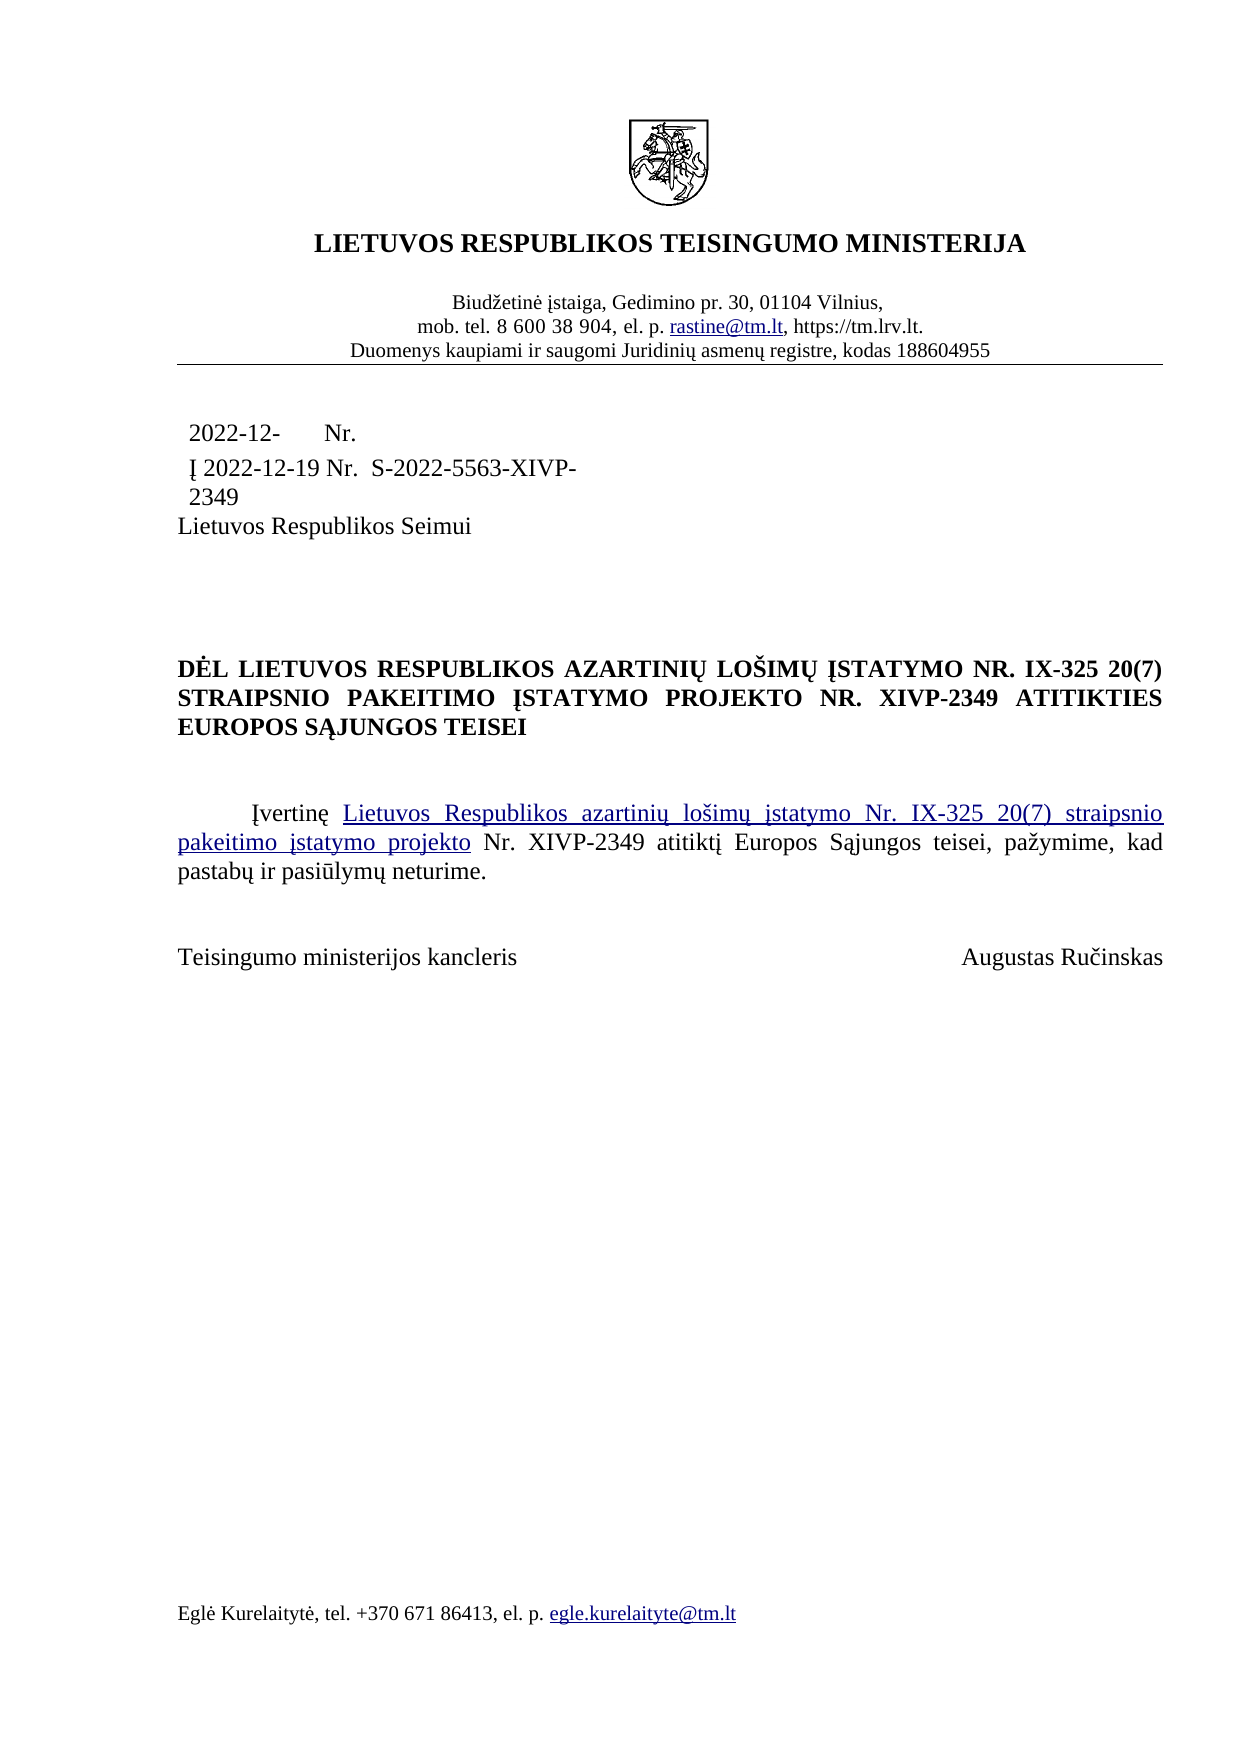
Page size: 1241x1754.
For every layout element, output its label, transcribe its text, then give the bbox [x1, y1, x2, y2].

text Teisingumo ministerijos kancleris Augustas Ručinskas [177, 942, 1163, 971]
table_cell Į 2022-12-19 Nr. S-2022-5563-XIVP-2349 [177, 453, 598, 511]
text Įvertinę Lietuvos Respublikos azartinių lošimų įstatymo Nr. IX-325 20(7) straipsnio pakeitimo įstatymo projekto Nr. XIVP-2349 atitiktį Europos Sąjungos teisei, pažymime, kad pastabų ir pasiūlymų neturime. [177, 798, 1163, 884]
text Lietuvos Respublikos Seimui [177, 511, 1130, 539]
text Dėl LIETUVOS RESPUBLIKOS Azartinių lošimų įstatymo Nr. IX-325 20(7) straipsnio pakeitimo įstatymo projektO Nr. XIVP-2349 atitikties Europos Sąjungos teisei [177, 654, 1163, 741]
table_header 2022-12- Nr. [177, 418, 603, 453]
table_cell [598, 453, 603, 511]
text Eglė Kurelaitytė, tel. +370 671 86413, el. p. egle.kurelaityte@tm.lt [177, 1601, 1163, 1625]
